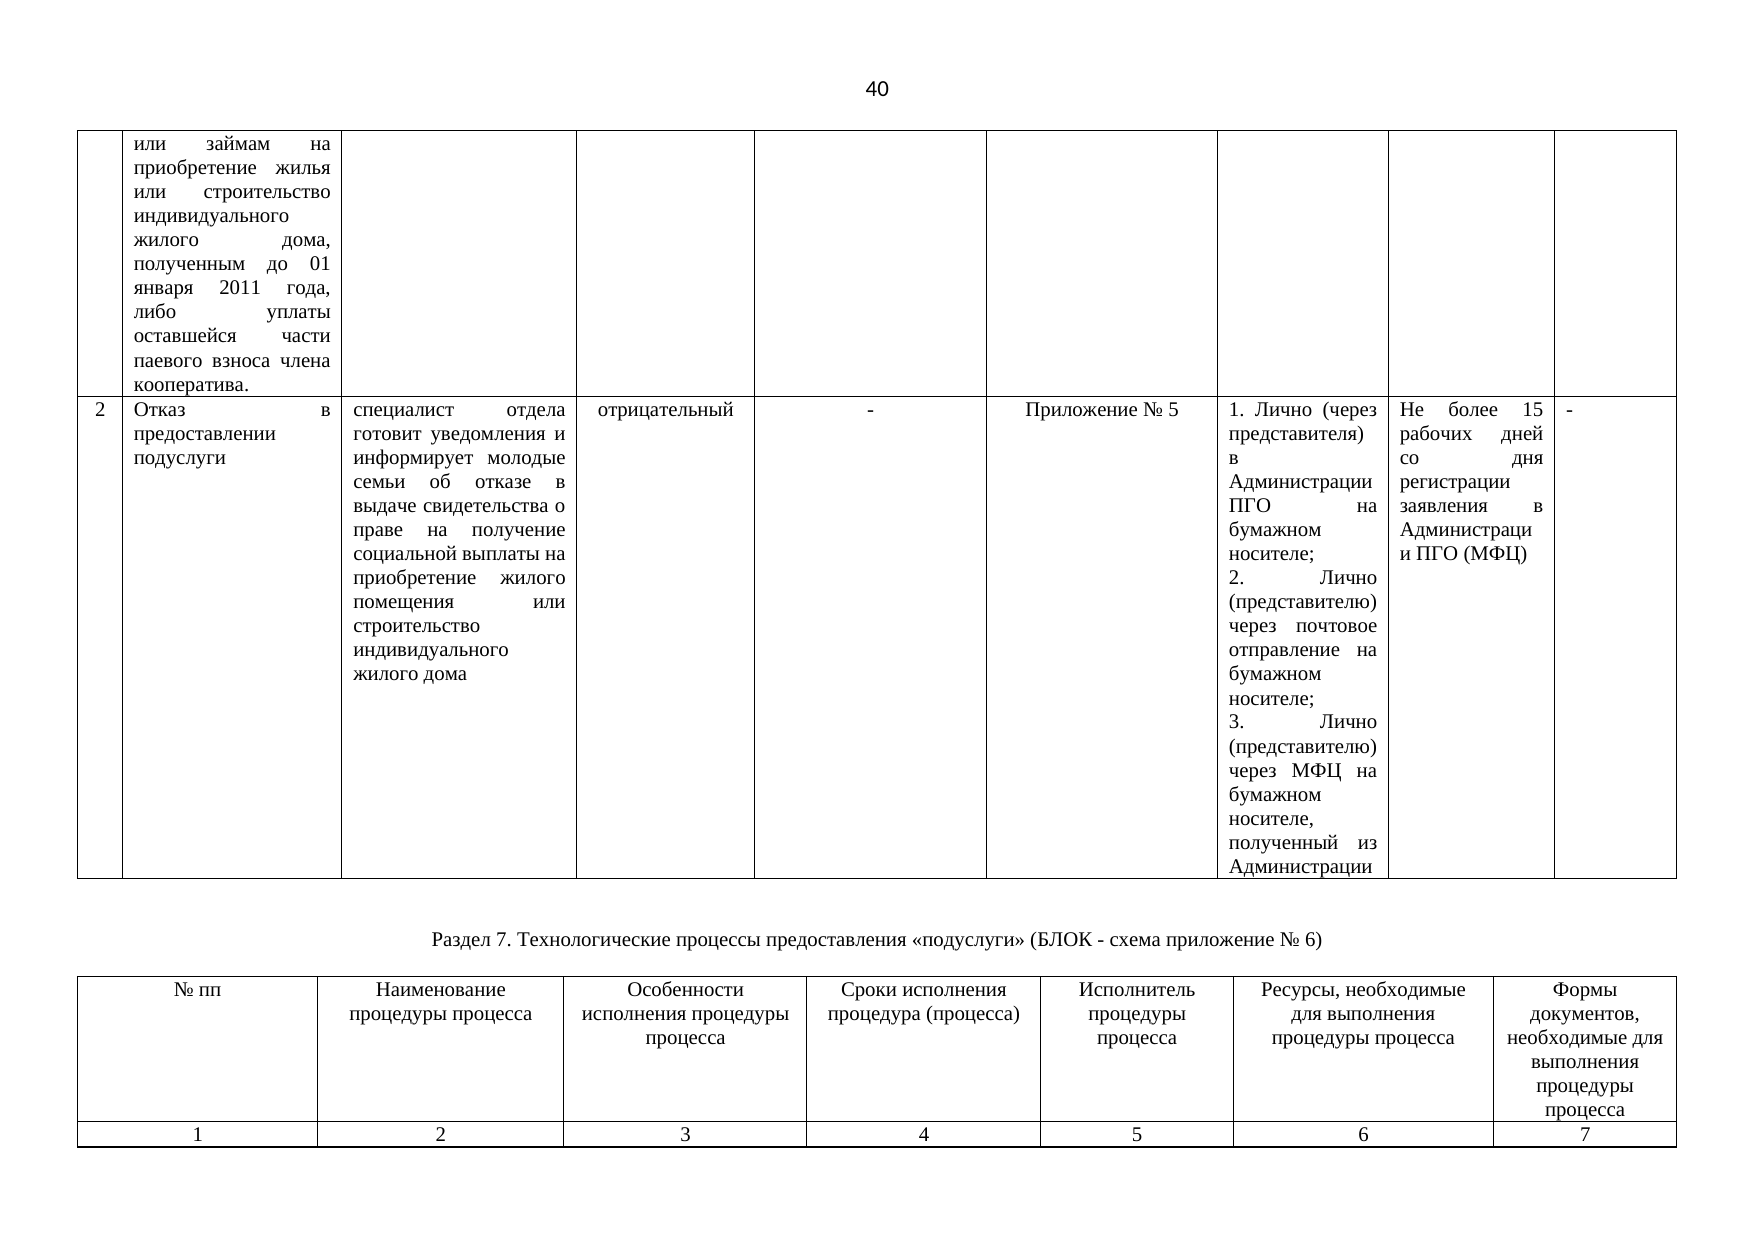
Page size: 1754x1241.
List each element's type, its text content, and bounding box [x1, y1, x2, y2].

table_cell [577, 131, 754, 396]
table_cell - [1555, 131, 1676, 396]
table_header Исполнитель процедуры процесса [1041, 977, 1233, 1121]
table_cell [987, 131, 1217, 396]
table_cell [755, 131, 986, 396]
table_cell 6 [1234, 1122, 1493, 1146]
table_header № пп [78, 977, 317, 1121]
table_cell 2 [318, 1122, 563, 1146]
table_cell 5 [1041, 1122, 1233, 1146]
table_cell 7 [1494, 1122, 1676, 1146]
table_cell Отказ в предоставлении подуслуги [123, 397, 341, 878]
table_cell [1218, 131, 1388, 396]
table_cell Не более 15 рабочих дней со дня регистрации заявления в Администрации ПГО (МФЦ) [1389, 397, 1554, 878]
table_cell 4 [807, 1122, 1040, 1146]
table_header Особенности исполнения процедуры процесса [564, 977, 806, 1121]
table_header Формы документов, необходимые для выполнения процедуры процесса [1494, 977, 1676, 1121]
table_cell 2 [78, 397, 122, 878]
table_cell или займам на приобретение жилья или строительство индивидуального жилого дома, полученным до 01 января 2011 года, либо уплаты оставшейся части паевого взноса члена кооператива. [123, 131, 341, 396]
table_cell [342, 131, 576, 396]
table_cell 1 [78, 1122, 317, 1146]
table_header Сроки исполнения процедура (процесса) [807, 977, 1040, 1121]
text Раздел 7. Технологические процессы предоставления «подуслуги» (БЛОК - схема приложение № 6) [89, 927, 1665, 951]
table_cell [1389, 131, 1554, 396]
table_cell 3 [564, 1122, 806, 1146]
table_cell отрицательный [577, 397, 754, 878]
table_cell Приложение № 5 [987, 397, 1217, 878]
table_cell - [755, 397, 986, 878]
table_cell [78, 131, 122, 396]
table_cell специалист отдела готовит уведомления и информирует молодые семьи об отказе в выдаче свидетельства о праве на получение социальной выплаты на приобретение жилого помещения или строительство индивидуального жилого дома [342, 397, 576, 878]
table_header Ресурсы, необходимые для выполнения процедуры процесса [1234, 977, 1493, 1121]
table_header Наименование процедуры процесса [318, 977, 563, 1121]
table_cell 1. Лично (через представителя) в Администрации ПГО на бумажном носителе; 2. Лично (представителю) через почтовое отправление на бумажном носителе; 3. Лично (представителю) через МФЦ на бумажном носителе, полученный из Администрации [1218, 397, 1388, 878]
table_cell - [1555, 397, 1676, 878]
